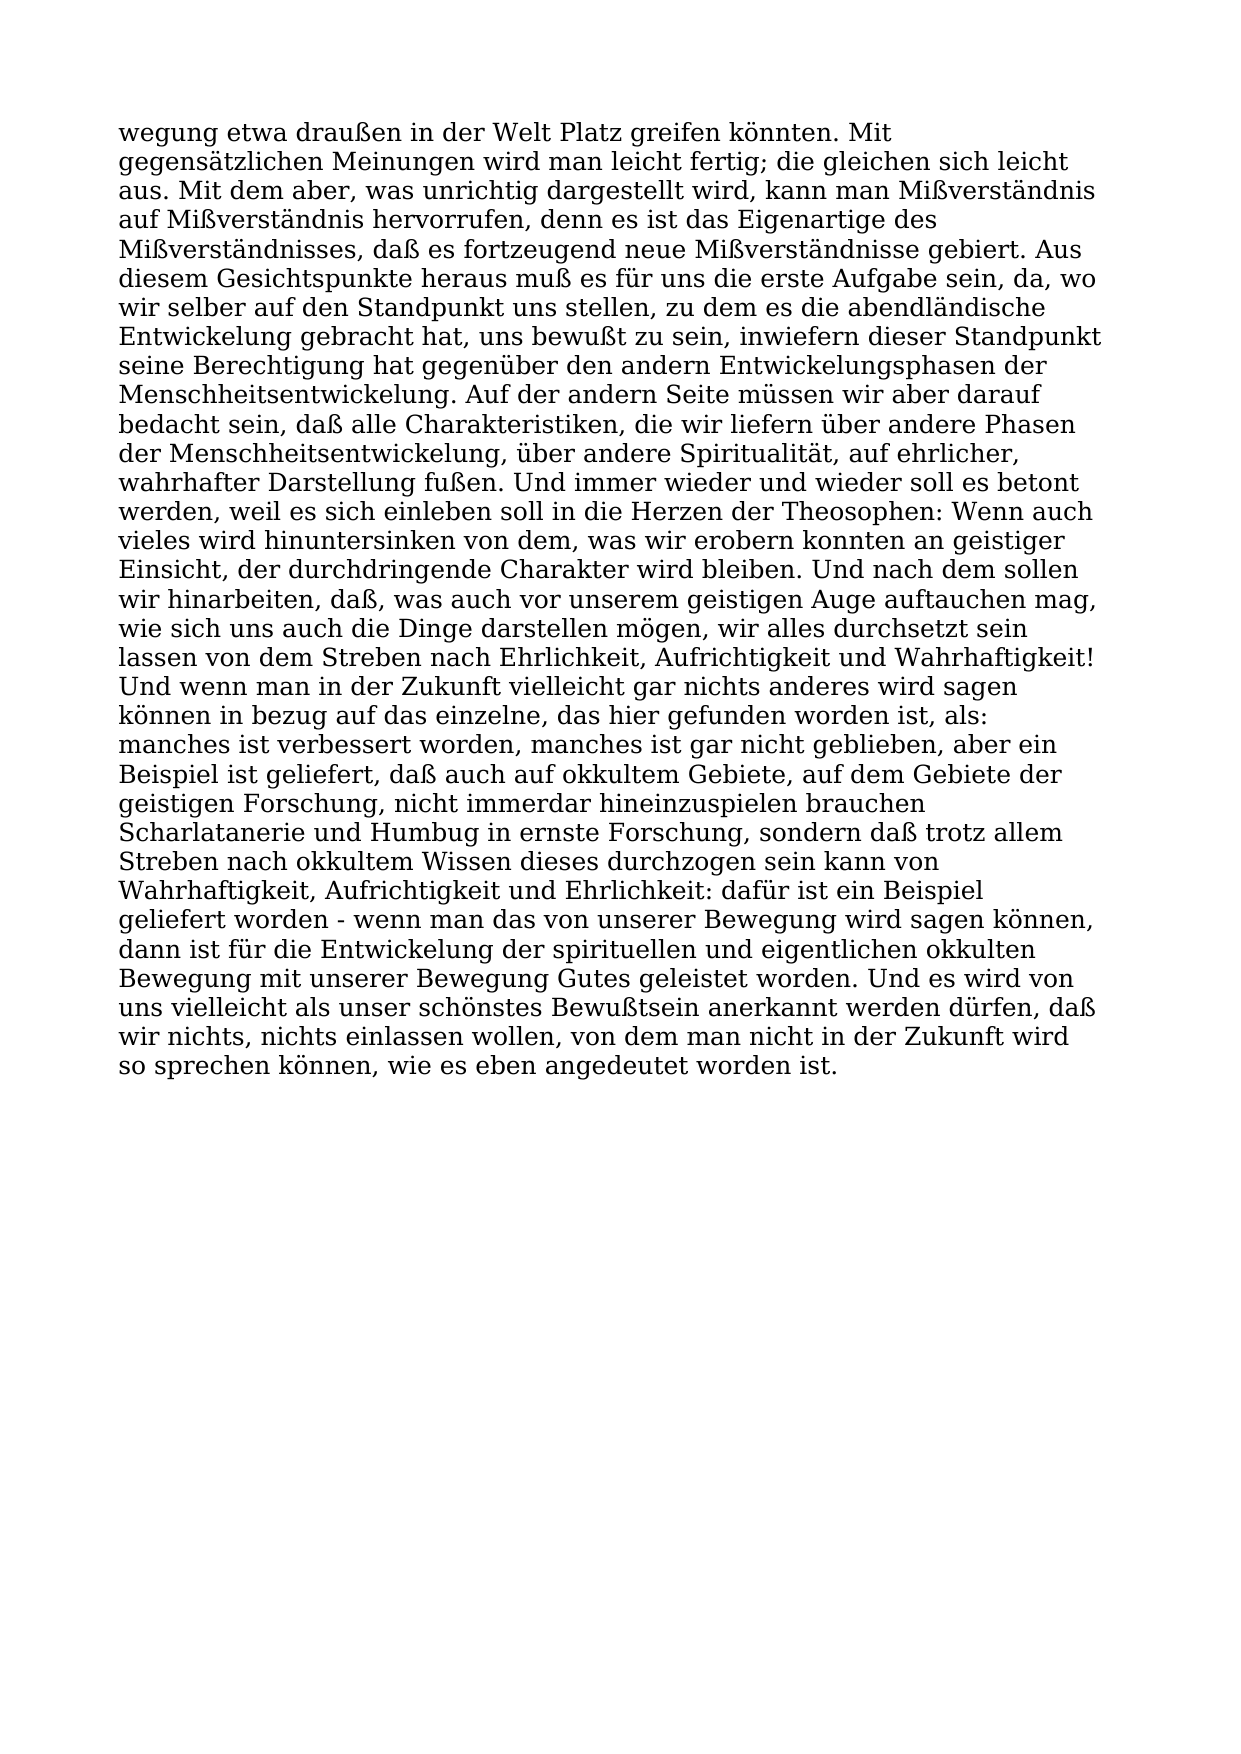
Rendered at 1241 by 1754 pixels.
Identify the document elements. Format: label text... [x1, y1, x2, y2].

text geistigen Forschung, nicht immerdar hineinzuspielen brauchen [118, 789, 1122, 818]
text Mißverständnisses, daß es fortzeugend neue Mißverständnisse gebiert. Aus [118, 235, 1122, 264]
text aus. Mit dem aber, was unrichtig dargestellt wird, kann man Mißverständnis [118, 176, 1122, 206]
text Scharlatanerie und Humbug in ernste Forschung, sondern daß trotz allem [118, 818, 1122, 847]
text können in bezug auf das einzelne, das hier gefunden worden ist, als: [118, 701, 1122, 731]
text wegung etwa draußen in der Welt Platz greifen könnten. Mit [118, 118, 1122, 147]
text wie sich uns auch die Dinge darstellen mögen, wir alles durchsetzt sein [118, 614, 1122, 643]
text seine Berechtigung hat gegenüber den andern Entwickelungsphasen der [118, 351, 1122, 381]
text Streben nach okkultem Wissen dieses durchzogen sein kann von [118, 847, 1122, 876]
text vieles wird hinuntersinken von dem, was wir erobern konnten an geistiger [118, 526, 1122, 556]
text werden, weil es sich einleben soll in die Herzen der Theosophen: Wenn auch [118, 497, 1122, 526]
text auf Mißverständnis hervorrufen, denn es ist das Eigenartige des [118, 206, 1122, 235]
text so sprechen können, wie es eben angedeutet worden ist. [118, 1051, 1122, 1081]
text dann ist für die Entwickelung der spirituellen und eigentlichen okkulten [118, 935, 1122, 964]
text diesem Gesichtspunkte heraus muß es für uns die erste Aufgabe sein, da, wo [118, 264, 1122, 293]
text wir nichts, nichts einlassen wollen, von dem man nicht in der Zukunft wird [118, 1022, 1122, 1051]
text manches ist verbessert worden, manches ist gar nicht geblieben, aber ein [118, 731, 1122, 760]
text der Menschheitsentwickelung, über andere Spiritualität, auf ehrlicher, [118, 439, 1122, 468]
text geliefert worden - wenn man das von unserer Bewegung wird sagen können, [118, 906, 1122, 935]
text uns vielleicht als unser schönstes Bewußtsein anerkannt werden dürfen, daß [118, 993, 1122, 1022]
text Bewegung mit unserer Bewegung Gutes geleistet worden. Und es wird von [118, 964, 1122, 993]
text lassen von dem Streben nach Ehrlichkeit, Aufrichtigkeit und Wahrhaftigkeit! [118, 643, 1122, 672]
text wir selber auf den Standpunkt uns stellen, zu dem es die abendländische [118, 293, 1122, 322]
text Wahrhaftigkeit, Aufrichtigkeit und Ehrlichkeit: dafür ist ein Beispiel [118, 876, 1122, 906]
text Und wenn man in der Zukunft vielleicht gar nichts anderes wird sagen [118, 672, 1122, 701]
text bedacht sein, daß alle Charakteristiken, die wir liefern über andere Phasen [118, 410, 1122, 439]
text Menschheitsentwickelung. Auf der andern Seite müssen wir aber darauf [118, 381, 1122, 410]
text Entwickelung gebracht hat, uns bewußt zu sein, inwiefern dieser Standpunkt [118, 322, 1122, 351]
text Einsicht, der durchdringende Charakter wird bleiben. Und nach dem sollen [118, 556, 1122, 585]
text Beispiel ist geliefert, daß auch auf okkultem Gebiete, auf dem Gebiete der [118, 760, 1122, 789]
text wahrhafter Darstellung fußen. Und immer wieder und wieder soll es betont [118, 468, 1122, 497]
text wir hinarbeiten, daß, was auch vor unserem geistigen Auge auftauchen mag, [118, 585, 1122, 614]
text gegensätzlichen Meinungen wird man leicht fertig; die gleichen sich leicht [118, 147, 1122, 176]
